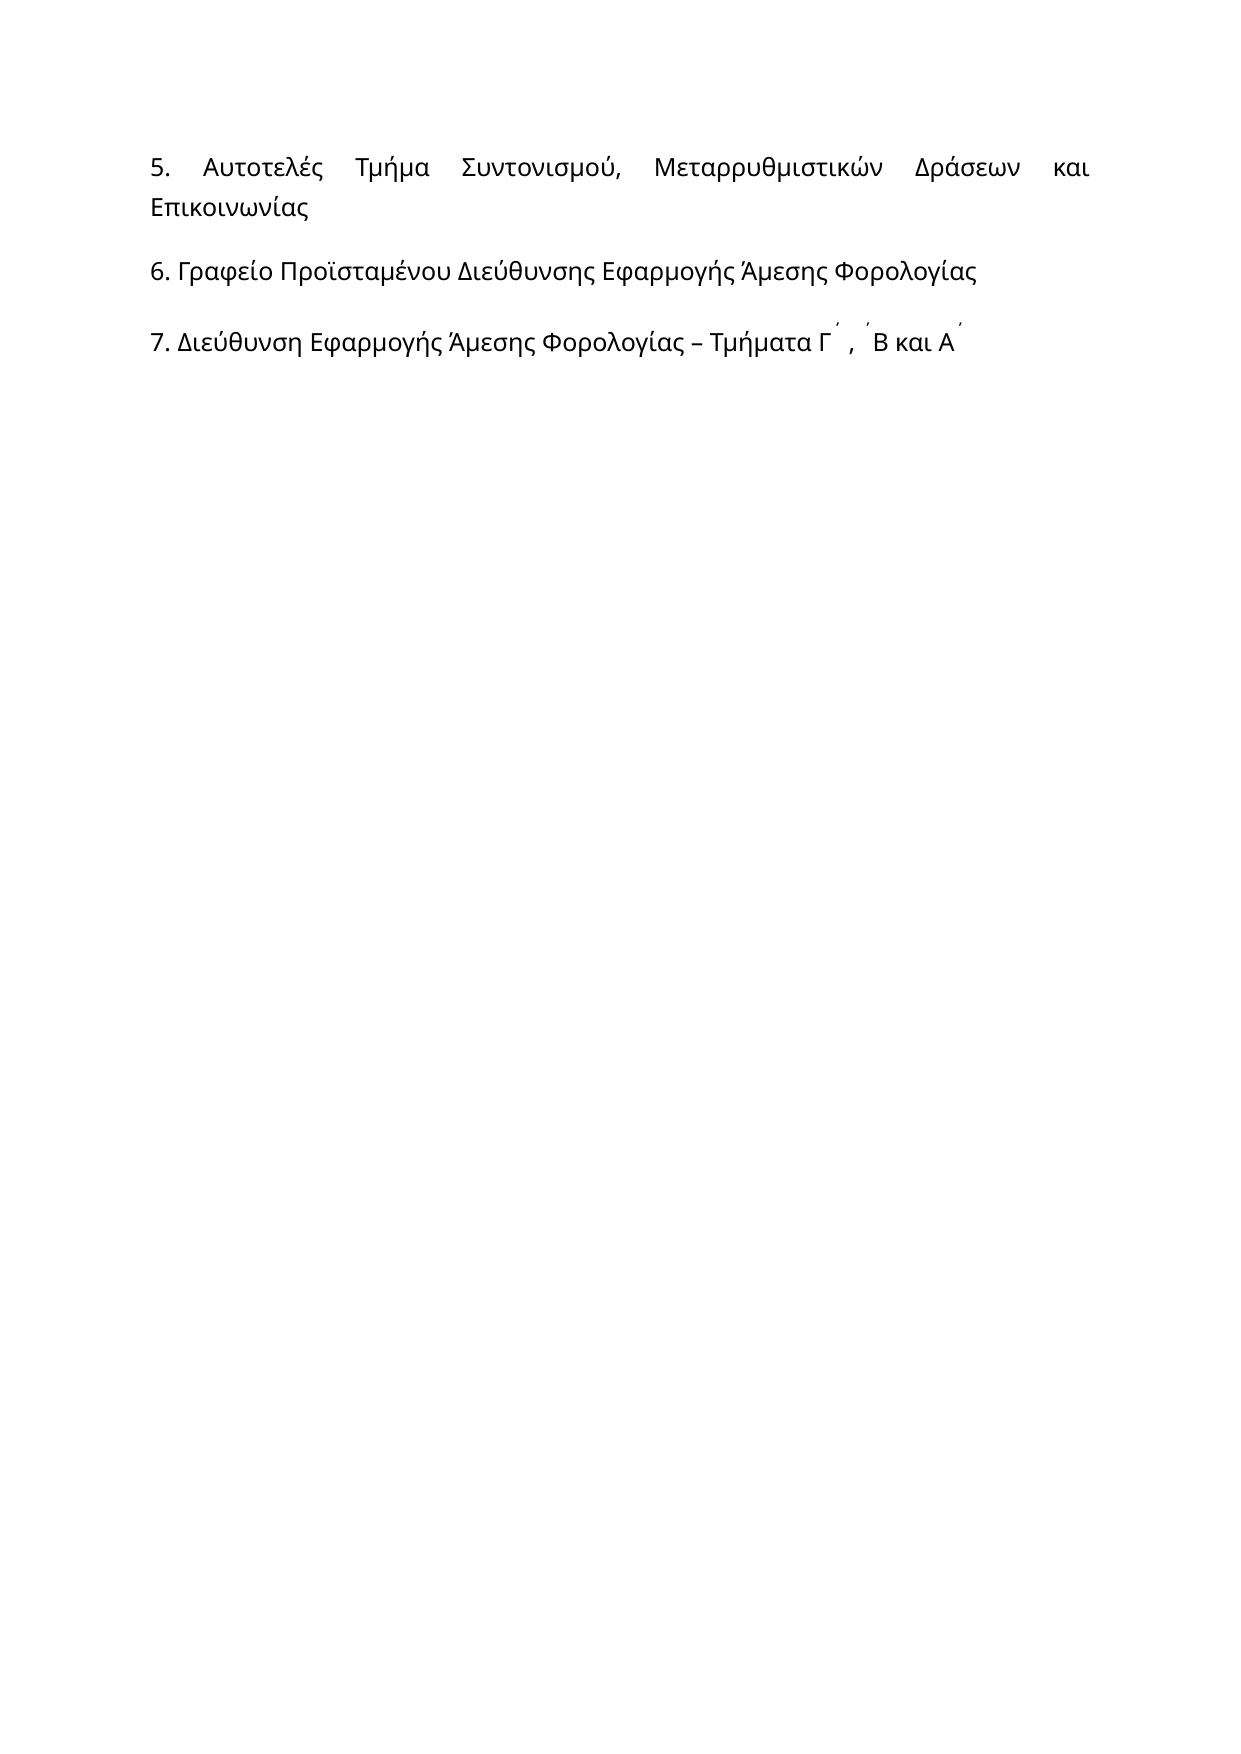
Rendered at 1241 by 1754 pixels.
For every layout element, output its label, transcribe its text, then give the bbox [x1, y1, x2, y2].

text 5. Αυτοτελές Τμήμα Συντονισμού, Μεταρρυθμιστικών Δράσεων και Επικοινωνίας [150, 150, 1090, 223]
text 7. Διεύθυνση Εφαρμογής Άμεσης Φορολογίας – Τμήματα Γ΄ , ΄Β και Α΄ [150, 317, 1090, 360]
text 6. Γραφείο Προϊσταμένου Διεύθυνσης Εφαρμογής Άμεσης Φορολογίας [150, 253, 1090, 287]
